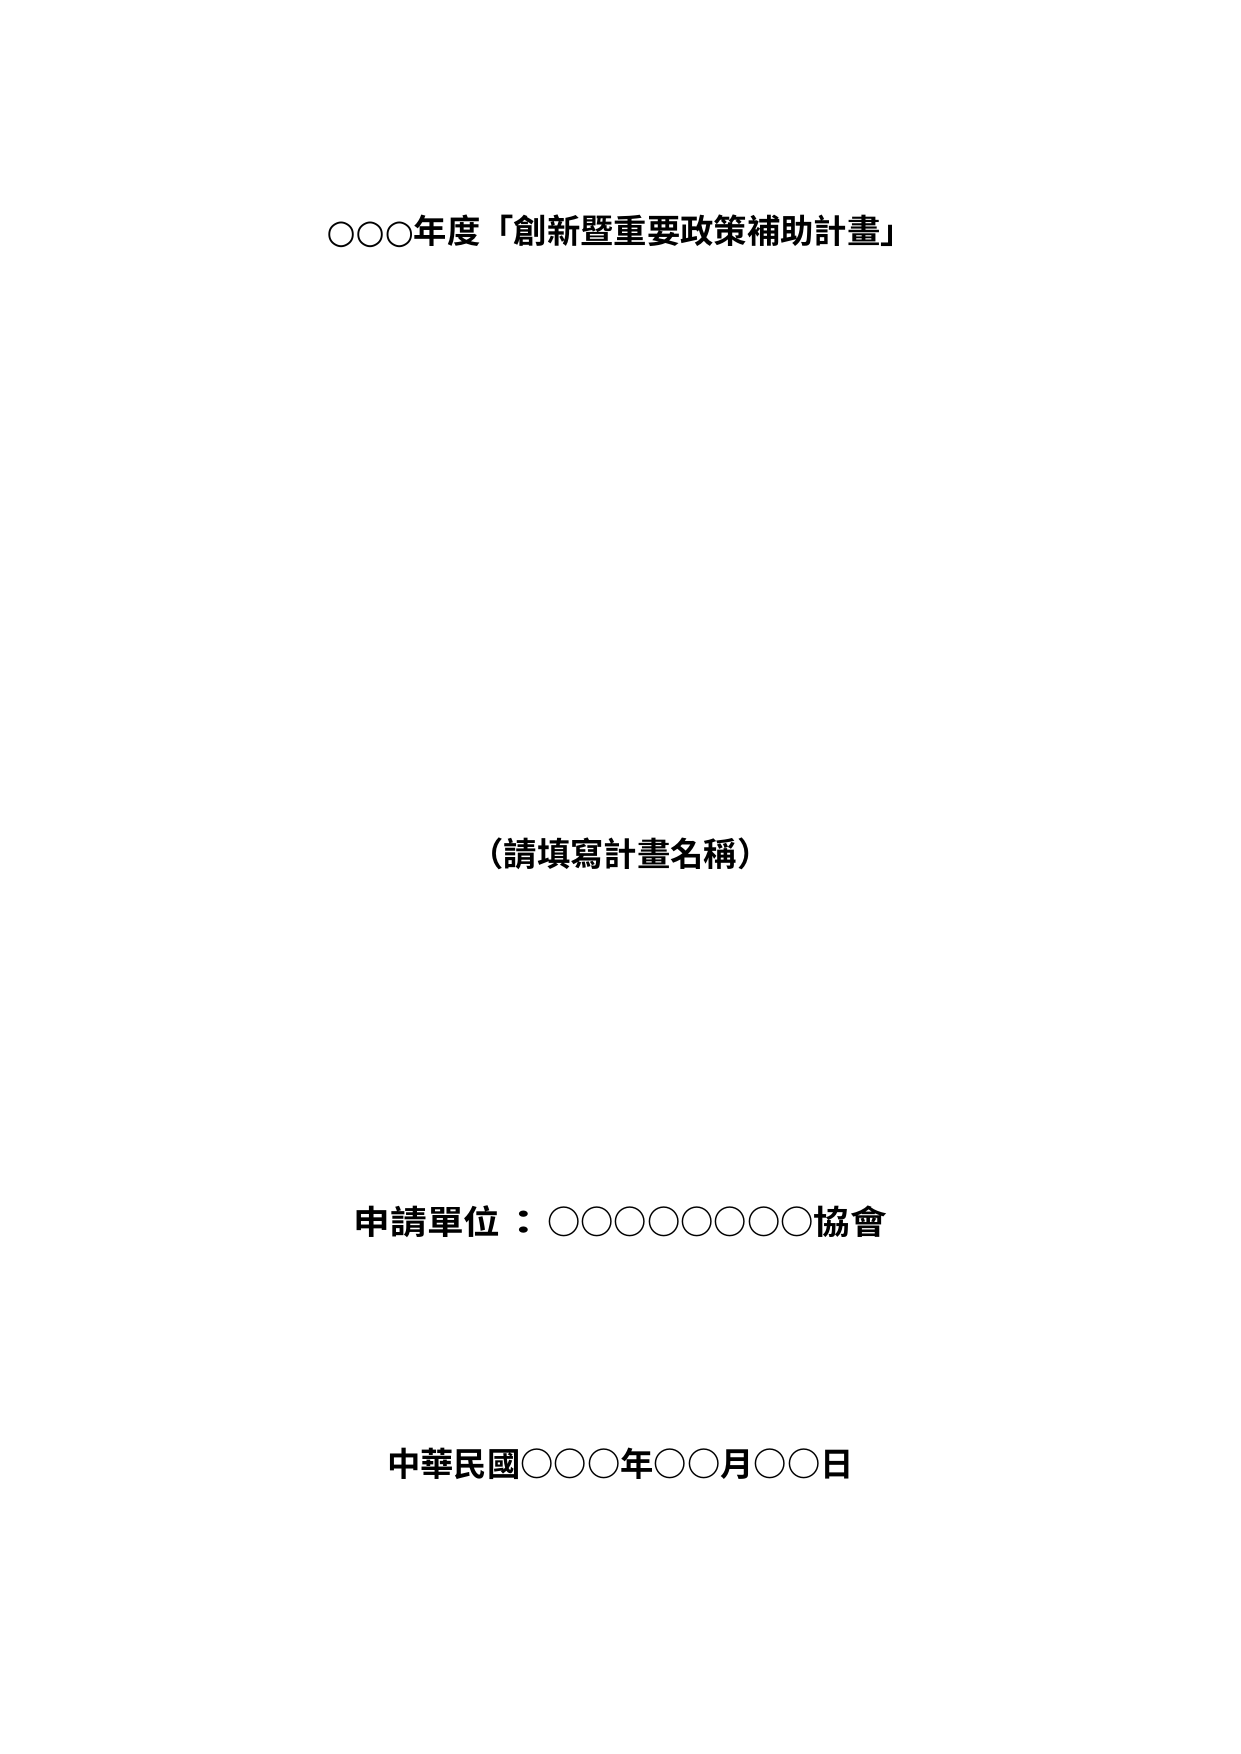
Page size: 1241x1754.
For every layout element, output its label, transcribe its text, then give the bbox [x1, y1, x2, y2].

text 申請單位：○○○○○○○○協會 [77, 1196, 1163, 1244]
subtitle ○○○年度「創新暨重要政策補助計畫」 [77, 198, 1163, 255]
subtitle （請填寫計畫名稱） [77, 826, 1163, 877]
subtitle 中華民國○○○年○○月○○日 [77, 1437, 1163, 1486]
